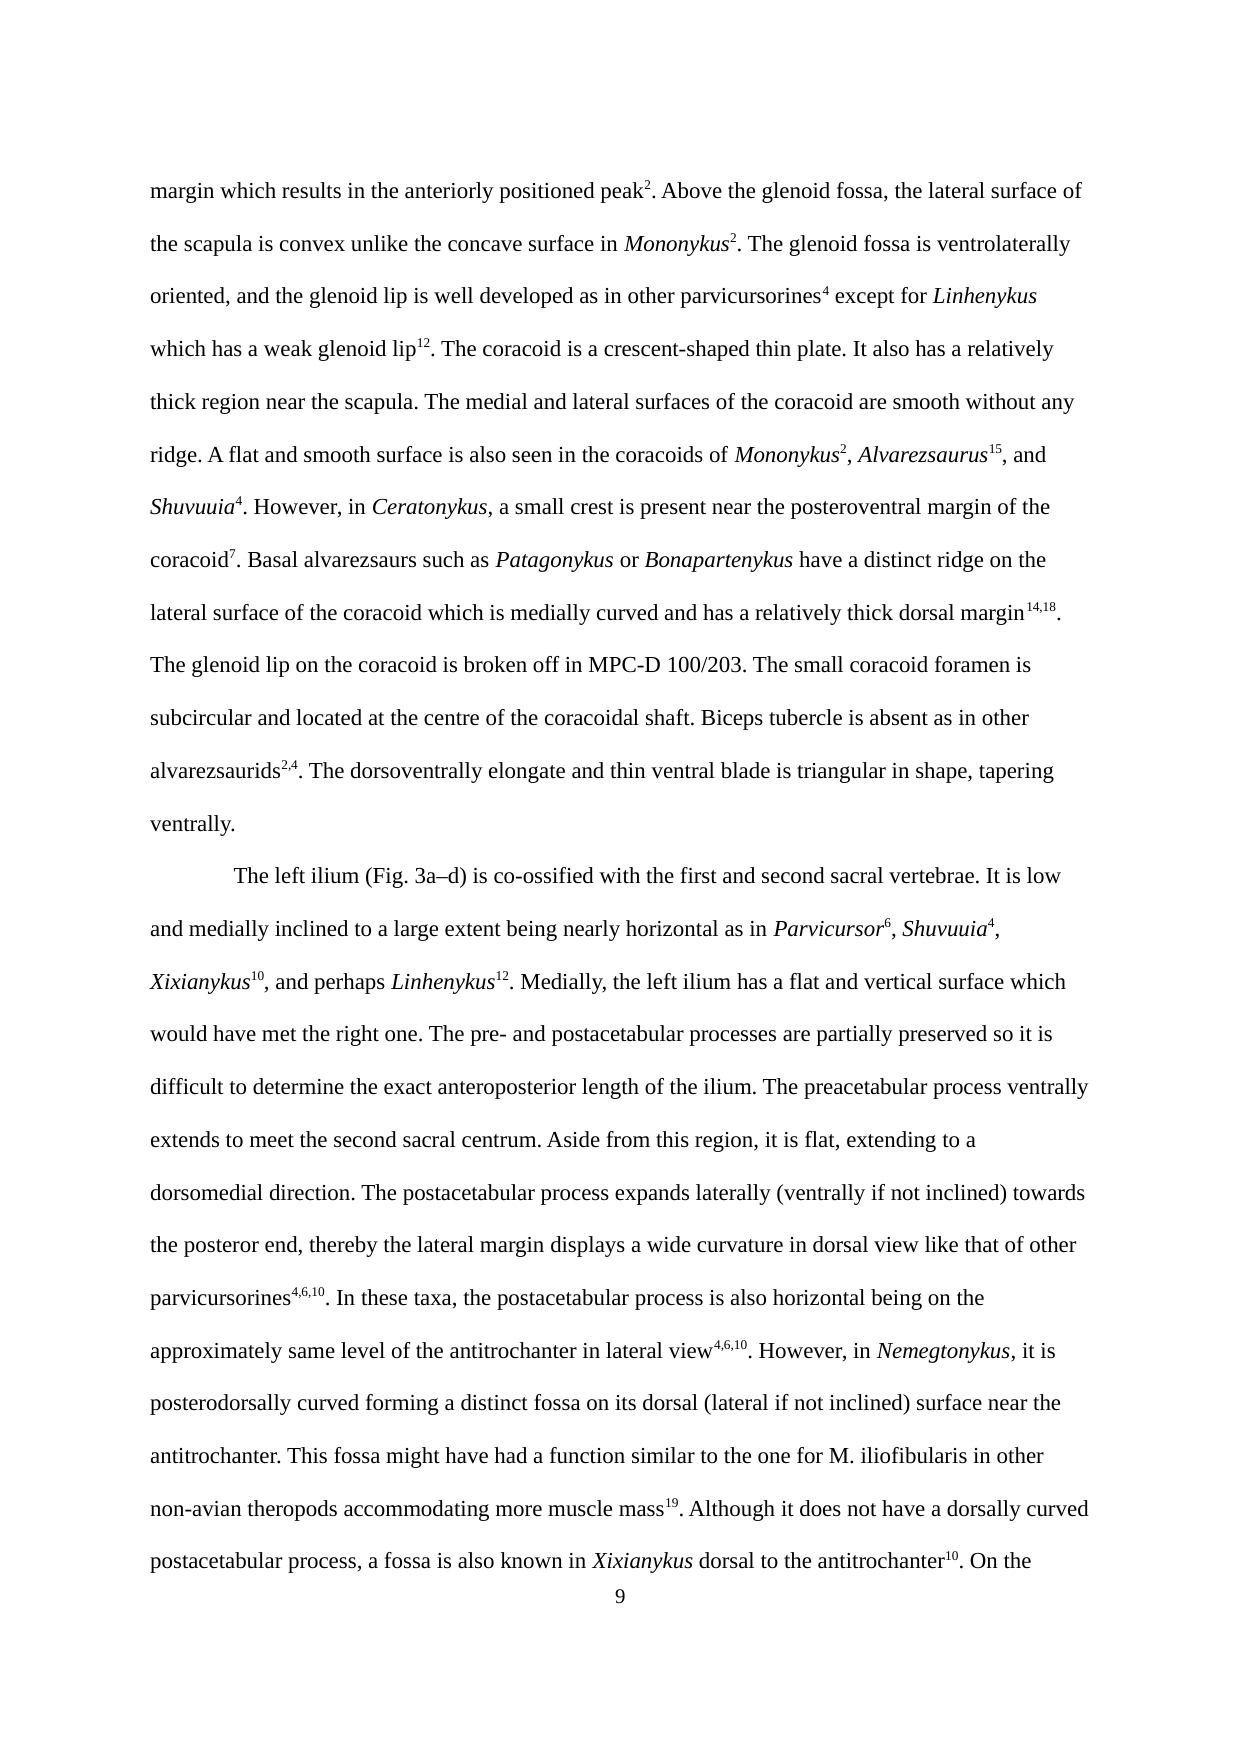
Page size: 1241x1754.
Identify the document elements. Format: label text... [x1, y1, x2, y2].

text margin which results in the anteriorly positioned peak2. Above the glenoid fossa, the lateral surface of the scapula is convex unlike the concave surface in Mononykus2. The glenoid fossa is ventrolaterally oriented, and the glenoid lip is well developed as in other parvicursorines4 except for Linhenykus which has a weak glenoid lip12. The coracoid is a crescent-shaped thin plate. It also has a relatively thick region near the scapula. The medial and lateral surfaces of the coracoid are smooth without any ridge. A flat and smooth surface is also seen in the coracoids of Mononykus2, Alvarezsaurus15, and Shuvuuia4. However, in Ceratonykus, a small crest is present near the posteroventral margin of the coracoid7. Basal alvarezsaurs such as Patagonykus or Bonapartenykus have a distinct ridge on the lateral surface of the coracoid which is medially curved and has a relatively thick dorsal margin14,18. The glenoid lip on the coracoid is broken off in MPC-D 100/203. The small coracoid foramen is subcircular and located at the centre of the coracoidal shaft. Biceps tubercle is absent as in other alvarezsaurids2,4. The dorsoventrally elongate and thin ventral blade is triangular in shape, tapering ventrally. [150, 177, 1090, 836]
text The left ilium (Fig. 3a–d) is co-ossified with the first and second sacral vertebrae. It is low and medially inclined to a large extent being nearly horizontal as in Parvicursor6, Shuvuuia4, Xixianykus10, and perhaps Linhenykus12. Medially, the left ilium has a flat and vertical surface which would have met the right one. The pre- and postacetabular processes are partially preserved so it is difficult to determine the exact anteroposterior length of the ilium. The preacetabular process ventrally extends to meet the second sacral centrum. Aside from this region, it is flat, extending to a dorsomedial direction. The postacetabular process expands laterally (ventrally if not inclined) towards the posteror end, thereby the lateral margin displays a wide curvature in dorsal view like that of other parvicursorines4,6,10. In these taxa, the postacetabular process is also horizontal being on the approximately same level of the antitrochanter in lateral view4,6,10. However, in Nemegtonykus, it is posterodorsally curved forming a distinct fossa on its dorsal (lateral if not inclined) surface near the antitrochanter. This fossa might have had a function similar to the one for M. iliofibularis in other non-avian theropods accommodating more muscle mass19. Although it does not have a dorsally curved postacetabular process, a fossa is also known in Xixianykus dorsal to the antitrochanter10. On the [150, 862, 1090, 1574]
